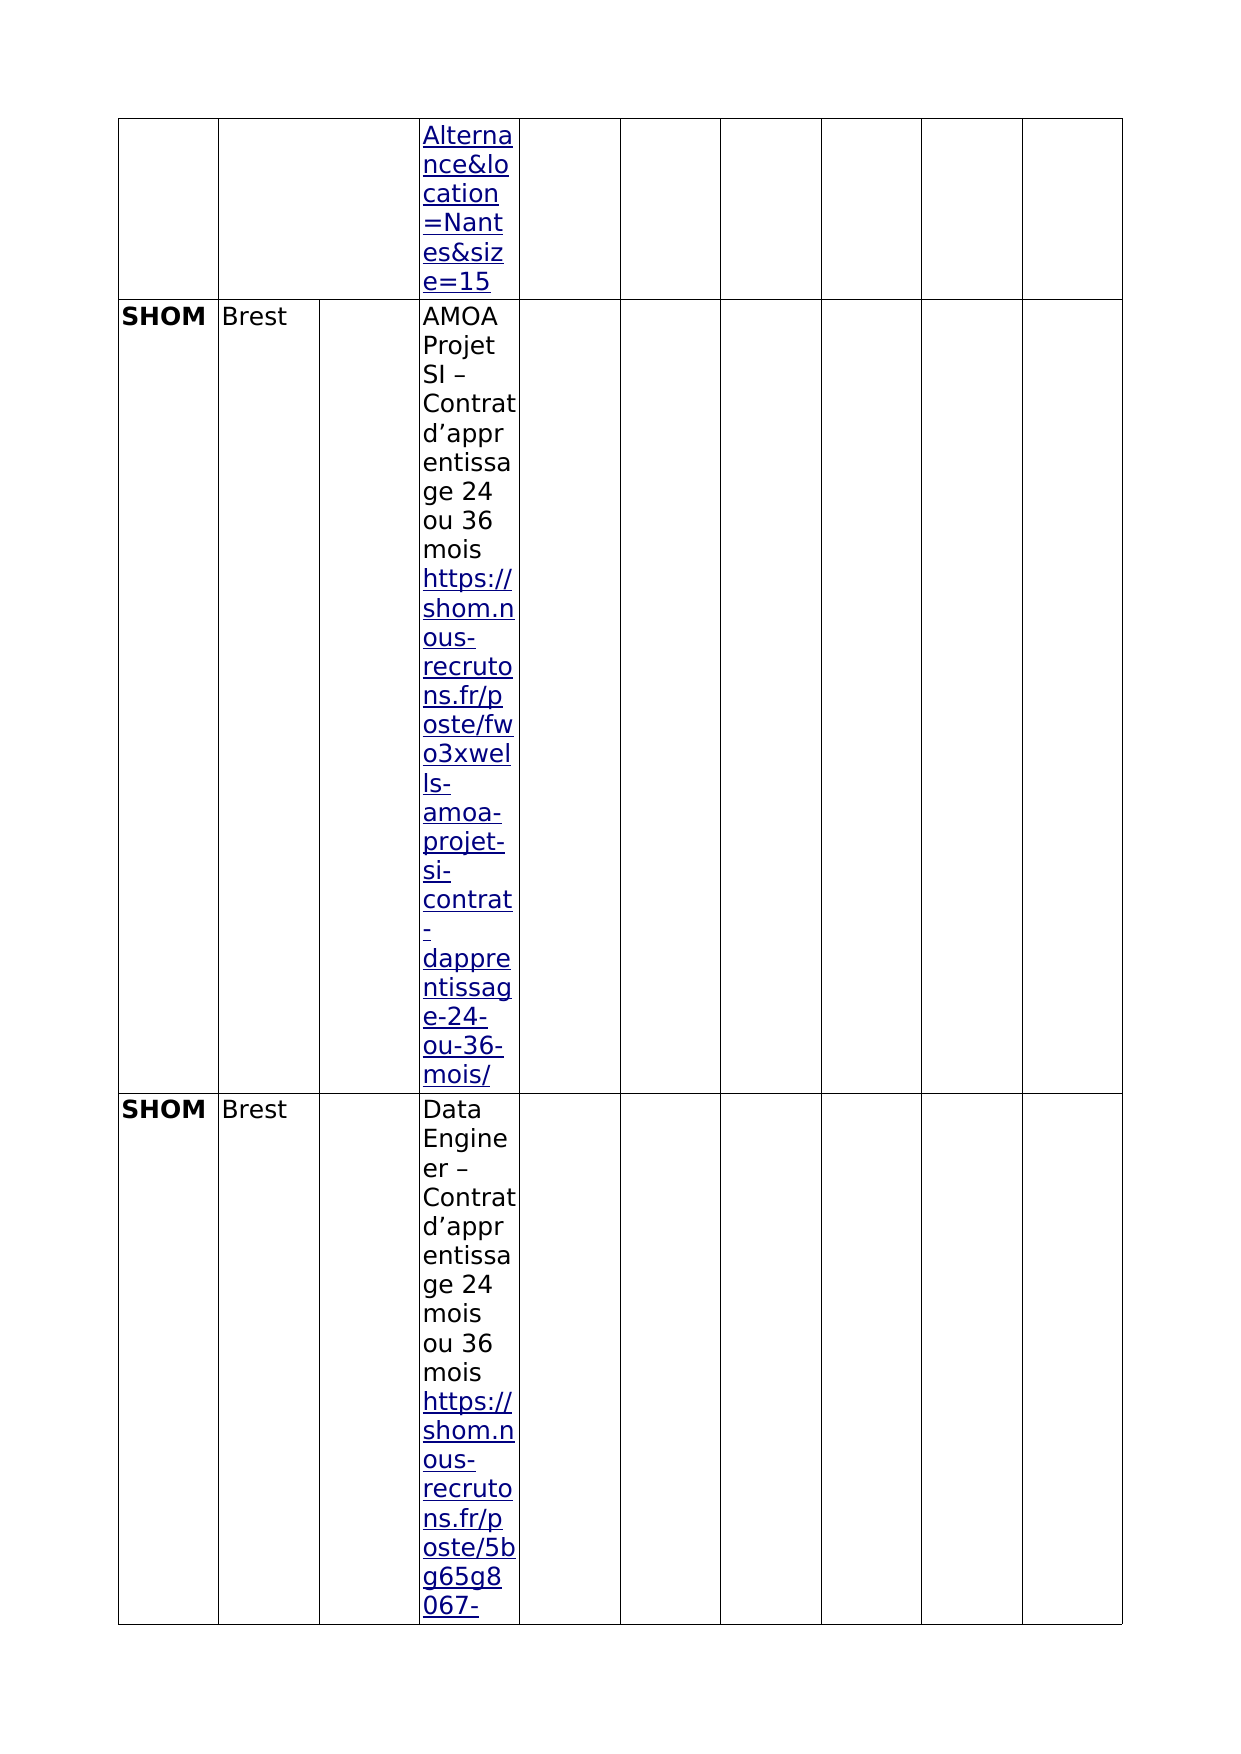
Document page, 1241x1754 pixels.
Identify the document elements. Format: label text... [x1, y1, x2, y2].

table_cell [520, 119, 620, 299]
table_cell AMOA Projet SI – Contrat d’apprentissage 24 ou 36 mois https://shom.nous-recrutons.fr/poste/fwo3xwells-amoa-projet-si-contrat-dapprentissage-24-ou-36-mois/ [420, 300, 519, 1092]
table_cell [922, 300, 1022, 1092]
table_cell [922, 1094, 1022, 1623]
table_cell SHOM [119, 300, 218, 1092]
table_cell [320, 1094, 419, 1623]
table_cell [1023, 1094, 1122, 1623]
table_cell [520, 1094, 620, 1623]
table_cell Alternance&location=Nantes&size=15 [420, 119, 519, 299]
table_cell SHOM [119, 1094, 218, 1623]
table_cell [621, 300, 720, 1092]
table_cell [219, 119, 419, 299]
table_cell [621, 1094, 720, 1623]
table_cell Data Engineer – Contrat d’apprentissage 24 mois ou 36 mois https://shom.nous-recrutons.fr/poste/5bg65g8067- [420, 1094, 519, 1623]
table_cell [119, 119, 218, 299]
table_cell [1023, 119, 1122, 299]
table_cell [721, 300, 821, 1092]
table_cell [721, 1094, 821, 1623]
table_cell [822, 300, 921, 1092]
table_cell Brest [219, 1094, 319, 1623]
table_cell [621, 119, 720, 299]
table_cell [822, 1094, 921, 1623]
table_cell [1023, 300, 1122, 1092]
table_cell [721, 119, 821, 299]
table_cell Brest [219, 300, 319, 1092]
table_cell [922, 119, 1022, 299]
table_cell [320, 300, 419, 1092]
table_cell [822, 119, 921, 299]
table_cell [520, 300, 620, 1092]
